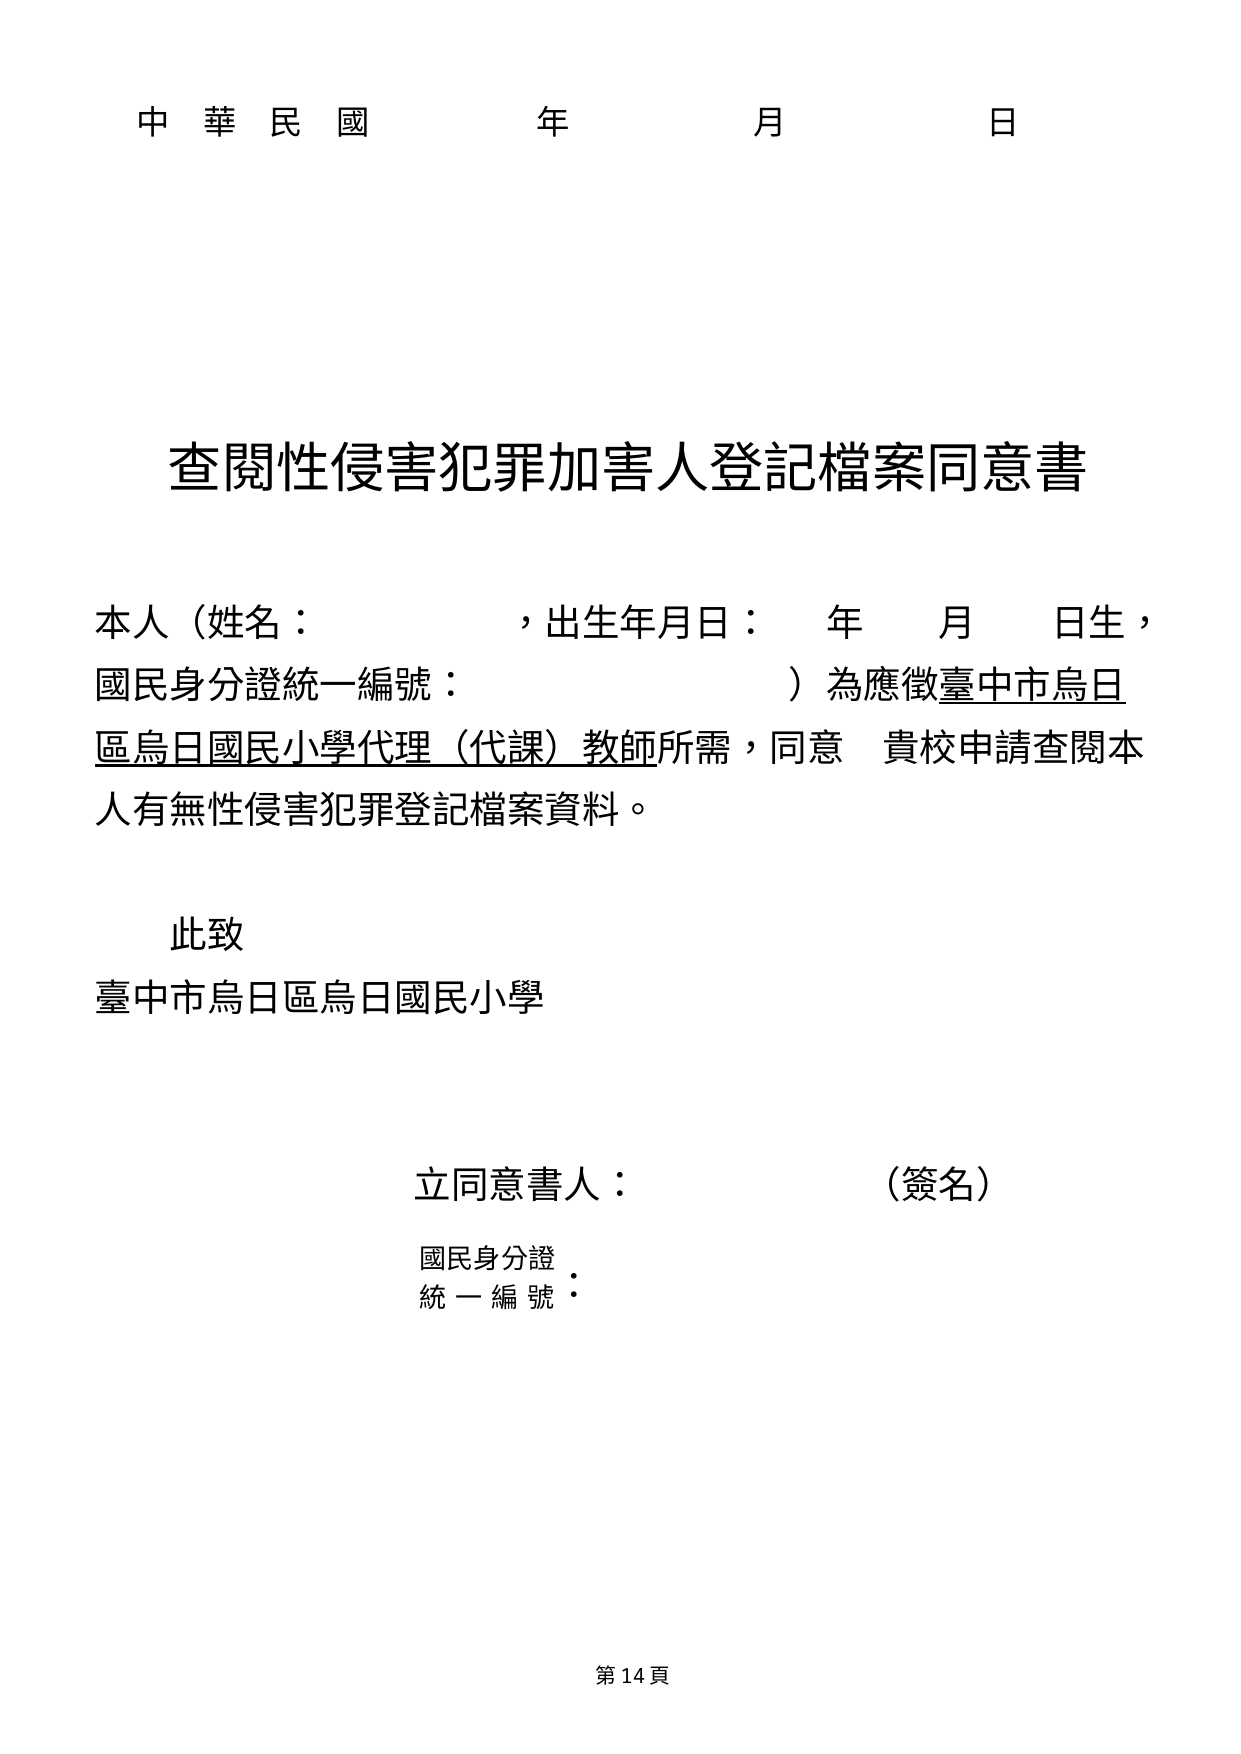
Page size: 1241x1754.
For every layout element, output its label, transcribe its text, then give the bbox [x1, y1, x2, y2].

text 本人（姓名： ，出生年月日： 年 月 日生，國民身分證統一編號： ）為應徵臺中市烏日區烏日國民小學代理（代課）教師所需，同意 貴校申請查閱本人有無性侵害犯罪登記檔案資料。 [94, 578, 1146, 828]
text 中 華 民 國 年 月 日 [94, 78, 1146, 141]
text 查閱性侵害犯罪加害人登記檔案同意書 [94, 391, 1162, 516]
text 國民身分證統一編號： [94, 1203, 1146, 1328]
text 立同意書人： （簽名） [94, 1141, 1146, 1203]
text 臺中市烏日區烏日國民小學 [94, 953, 1146, 1016]
text 此致 [94, 891, 1146, 953]
